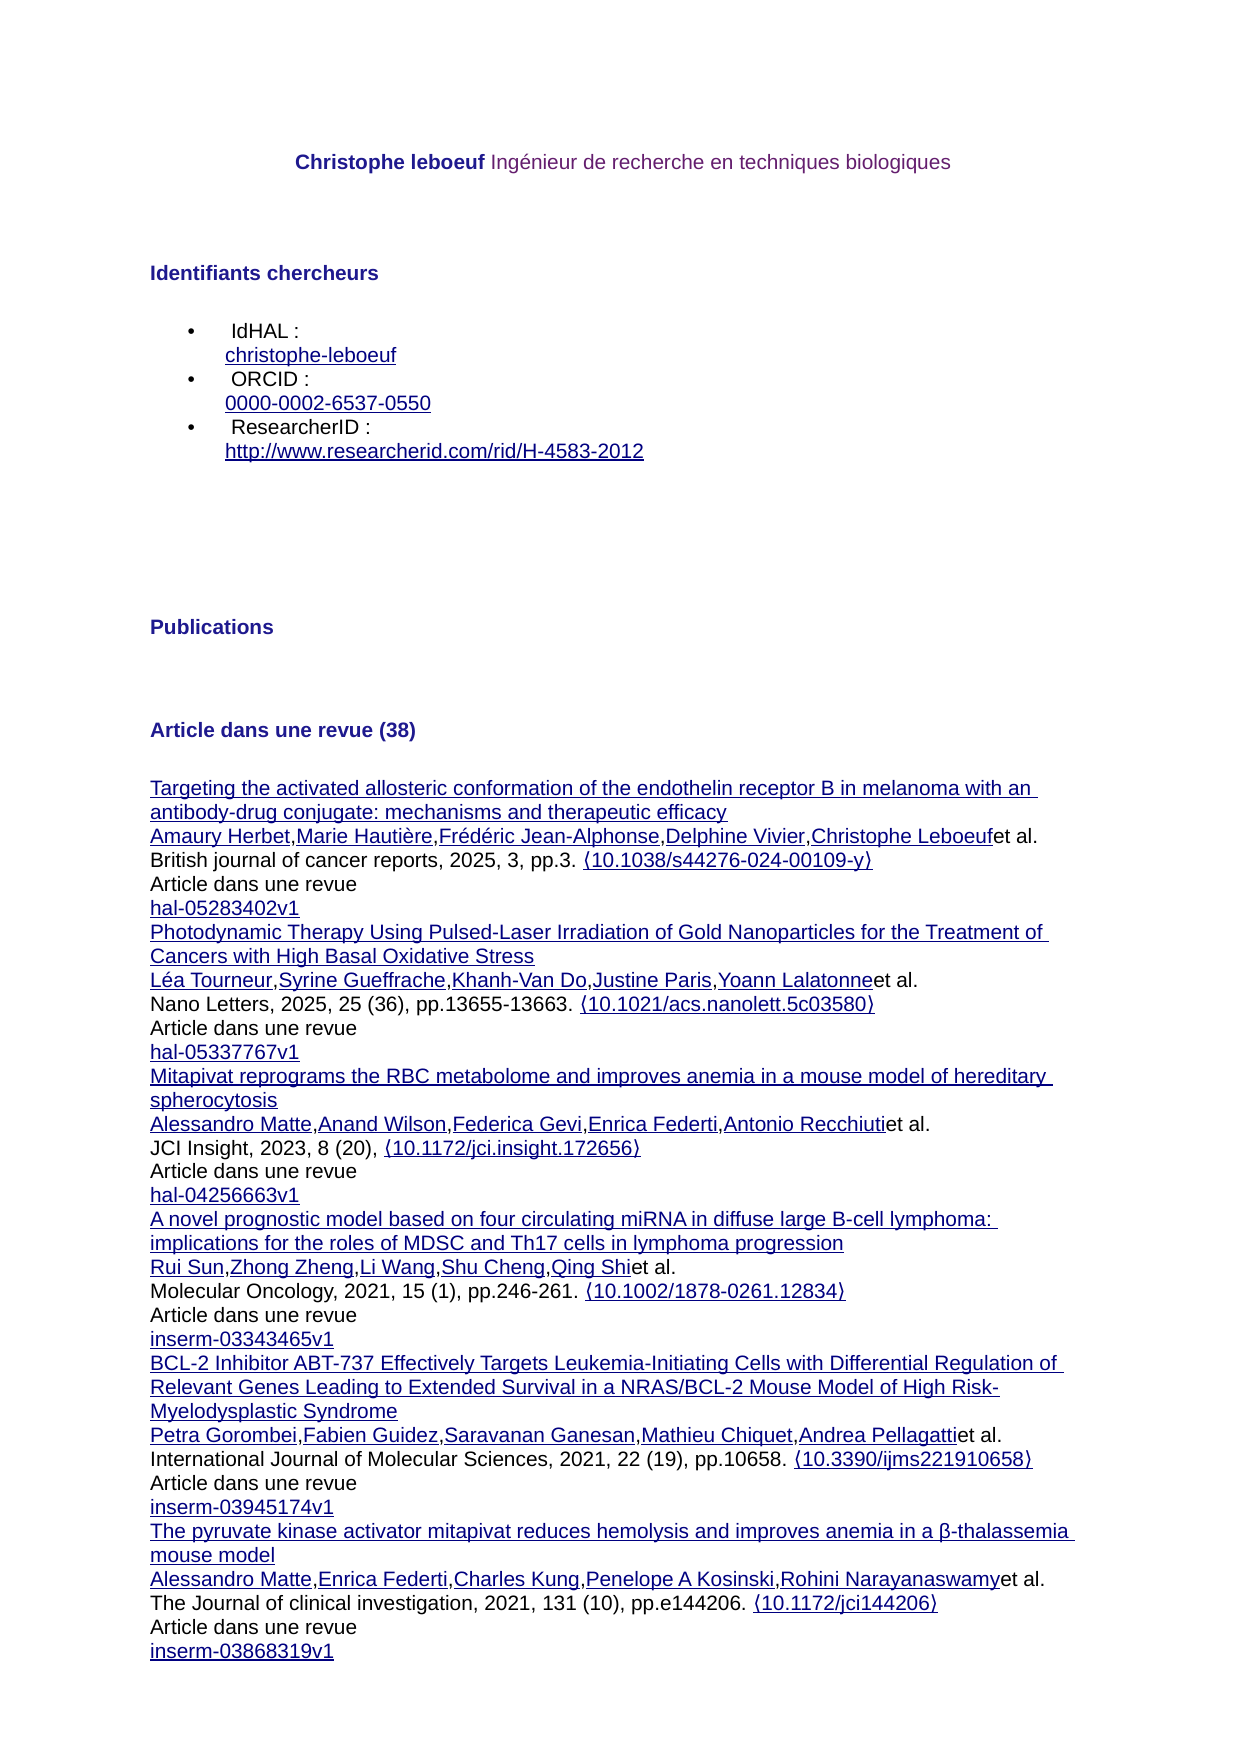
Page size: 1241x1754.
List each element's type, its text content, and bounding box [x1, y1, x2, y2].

table_cell BCL-2 Inhibitor ABT-737 Effectively Targets Leukemia-Initiating Cells with Differential Regulation of Relevant Genes Leading to Extended Survival in a NRAS/BCL-2 Mouse Model of High Risk-Myelodysplastic Syndrome Petra Gorombei,Fabien Guidez,Saravanan Ganesan,Mathieu Chiquet,Andrea Pellagattiet al. International Journal of Molecular Sciences, 2021, 22 (19), pp.10658. ⟨10.3390/ijms221910658⟩ Article dans une revue inserm-03945174v1 [150, 1351, 1090, 1519]
table_cell Photodynamic Therapy Using Pulsed-Laser Irradiation of Gold Nanoparticles for the Treatment of Cancers with High Basal Oxidative Stress Léa Tourneur,Syrine Gueffrache,Khanh-Van Do,Justine Paris,Yoann Lalatonneet al. Nano Letters, 2025, 25 (36), pp.13655-13663. ⟨10.1021/acs.nanolett.5c03580⟩ Article dans une revue hal-05337767v1 [150, 920, 1090, 1063]
list christophe-leboeuf [187, 343, 1090, 367]
subtitle Identifiants chercheurs [150, 260, 1090, 284]
list IdHAL : [187, 319, 1090, 343]
subtitle Article dans une revue (38) [150, 718, 1090, 742]
table_cell Mitapivat reprograms the RBC metabolome and improves anemia in a mouse model of hereditary spherocytosis Alessandro Matte,Anand Wilson,Federica Gevi,Enrica Federti,Antonio Recchiutiet al. JCI Insight, 2023, 8 (20), ⟨10.1172/jci.insight.172656⟩ Article dans une revue hal-04256663v1 [150, 1064, 1090, 1207]
list ORCID : [187, 367, 1090, 391]
subtitle Christophe leboeuf Ingénieur de recherche en techniques biologiques [150, 150, 1090, 174]
table_header Targeting the activated allosteric conformation of the endothelin receptor B in melanoma with an antibody-drug conjugate: mechanisms and therapeutic efficacy Amaury Herbet,Marie Hautière,Frédéric Jean-Alphonse,Delphine Vivier,Christophe Leboeufet al. British journal of cancer reports, 2025, 3, pp.3. ⟨10.1038/s44276-024-00109-y⟩ Article dans une revue hal-05283402v1 [150, 776, 1090, 920]
list http://www.researcherid.com/rid/H-4583-2012 [187, 438, 1090, 462]
list ResearcherID : [187, 414, 1090, 438]
table_cell A novel prognostic model based on four circulating miRNA in diffuse large B‐cell lymphoma: implications for the roles of MDSC and Th17 cells in lymphoma progression Rui Sun,Zhong Zheng,Li Wang,Shu Cheng,Qing Shiet al. Molecular Oncology, 2021, 15 (1), pp.246-261. ⟨10.1002/1878-0261.12834⟩ Article dans une revue inserm-03343465v1 [150, 1207, 1090, 1351]
subtitle Publications [150, 614, 1090, 638]
list 0000-0002-6537-0550 [187, 391, 1090, 414]
table_cell The pyruvate kinase activator mitapivat reduces hemolysis and improves anemia in a β-thalassemia mouse model Alessandro Matte,Enrica Federti,Charles Kung,Penelope A Kosinski,Rohini Narayanaswamyet al. The Journal of clinical investigation, 2021, 131 (10), pp.e144206. ⟨10.1172/jci144206⟩ Article dans une revue inserm-03868319v1 [150, 1519, 1090, 1662]
